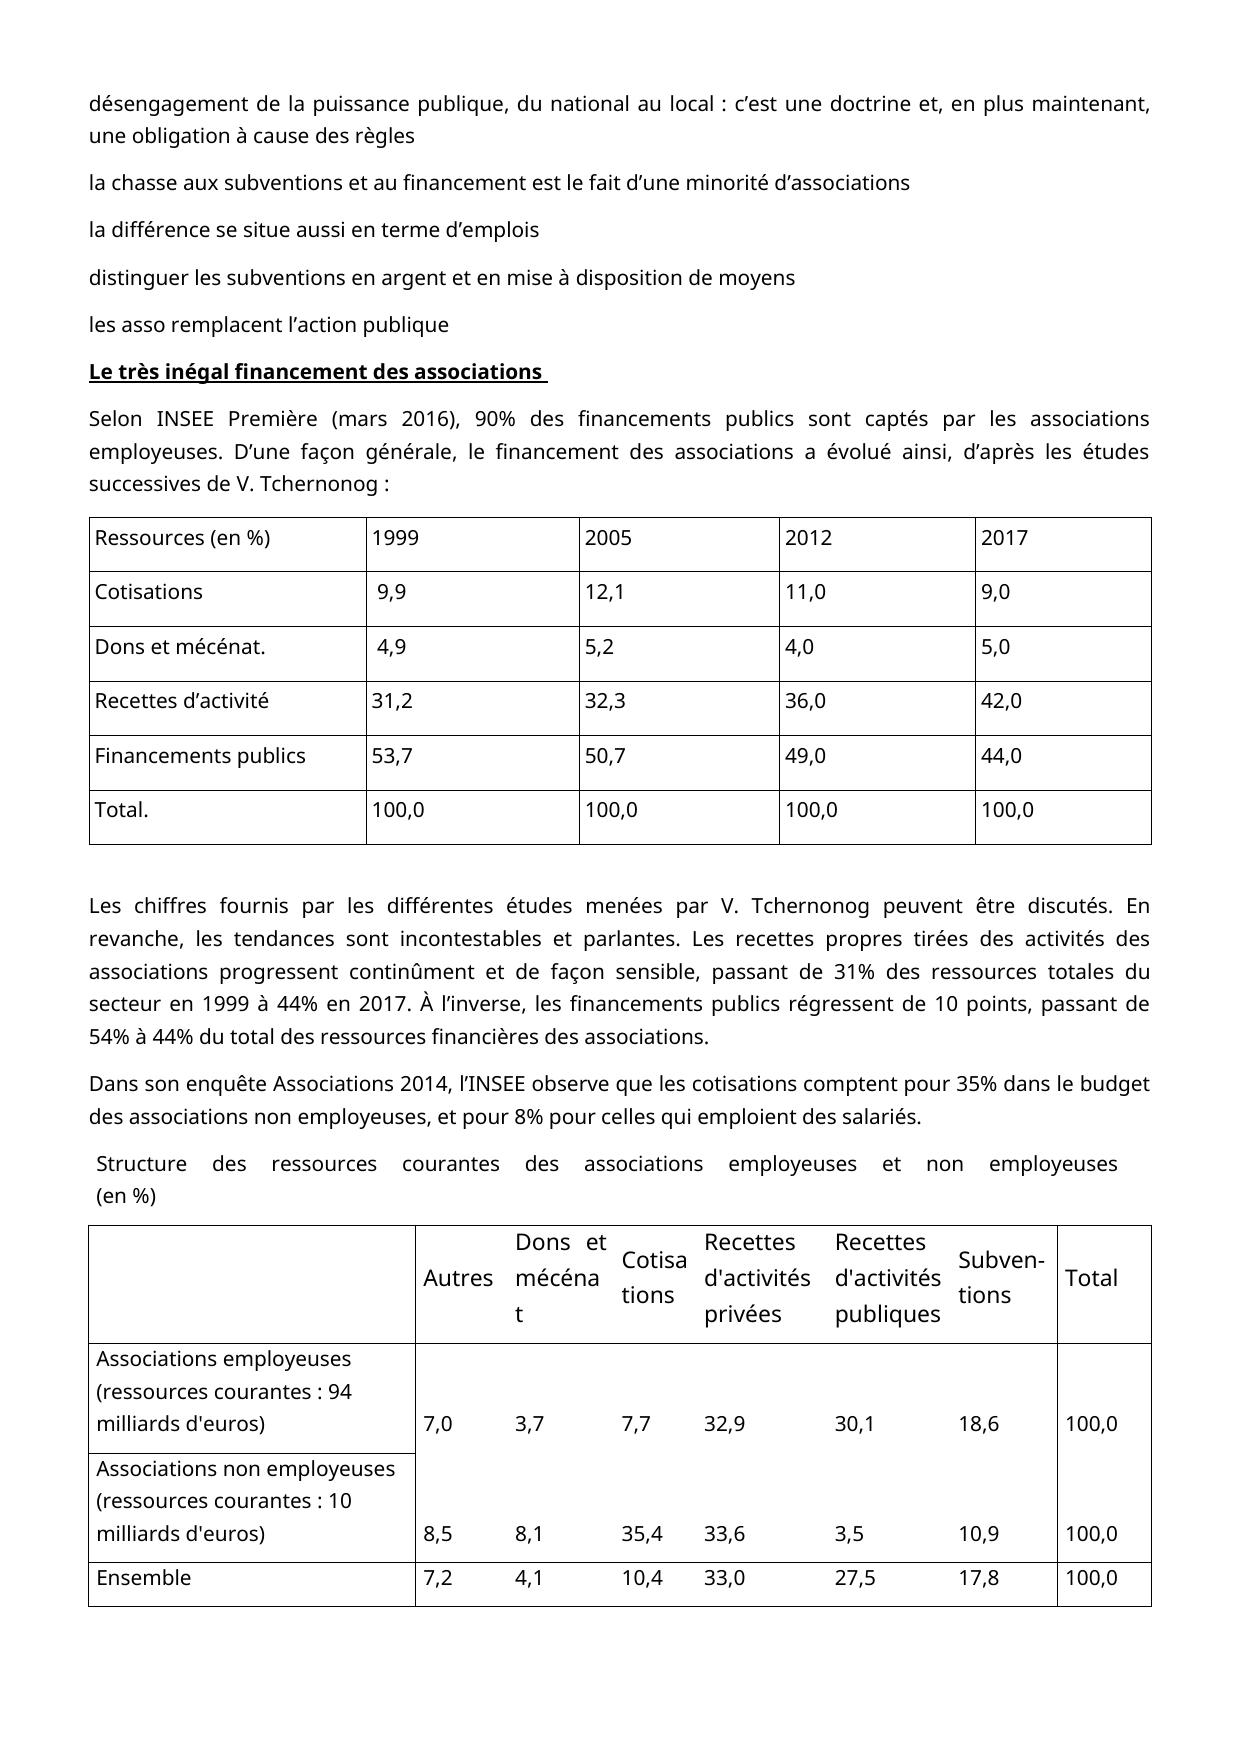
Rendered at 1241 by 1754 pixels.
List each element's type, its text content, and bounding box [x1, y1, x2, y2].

table_cell 5,2 [580, 627, 779, 681]
table_cell 7,0 [416, 1344, 508, 1453]
table_cell 8,1 [508, 1453, 614, 1562]
table_cell 100,0 [976, 791, 1151, 844]
table_cell Associations non employeuses (ressources courantes : 10 milliards d'euros) [89, 1454, 415, 1562]
table_cell 32,3 [580, 682, 779, 735]
table_cell Recettes d'activités privées [697, 1226, 827, 1343]
table_cell Associations employeuses (ressources courantes : 94 milliards d'euros) [89, 1344, 415, 1453]
table_cell 49,0 [780, 736, 975, 790]
table_cell 3,7 [508, 1344, 614, 1453]
text désengagement de la puissance publique, du national au local : c’est une doctrine et, en plus maintenant, une obligation à cause des règles [89, 89, 1152, 150]
table_cell 10,9 [951, 1453, 1057, 1562]
table_cell 27,5 [827, 1563, 951, 1606]
table_cell 100,0 [780, 791, 975, 844]
table_header 2017 [976, 518, 1151, 571]
table_cell 3,5 [827, 1453, 951, 1562]
table_cell 10,4 [614, 1563, 697, 1606]
table_cell 9,0 [976, 572, 1151, 626]
table_cell 44,0 [976, 736, 1151, 790]
table_cell Autres [416, 1226, 508, 1343]
text la chasse aux subventions et au financement est le fait d’une minorité d’associations [89, 168, 1152, 197]
table_header Ressources (en %) [90, 518, 366, 571]
table_cell Cotisations [614, 1226, 697, 1343]
table_cell 17,8 [951, 1563, 1057, 1606]
table_cell 35,4 [614, 1453, 697, 1562]
table_cell 4,1 [508, 1563, 614, 1606]
table_header Structure des ressources courantes des associations employeuses et non employeuses (en %) [89, 1149, 1151, 1224]
table_cell Total [1058, 1226, 1151, 1343]
table_cell 7,2 [416, 1563, 508, 1606]
table_cell 18,6 [951, 1344, 1057, 1453]
table_header 2005 [580, 518, 779, 571]
table_cell Subven-tions [951, 1226, 1057, 1343]
text les asso remplacent l’action publique [89, 310, 1152, 338]
table_cell 11,0 [780, 572, 975, 626]
table_cell 53,7 [367, 736, 579, 790]
table_header 1999 [367, 518, 579, 571]
table_cell 100,0 [1058, 1344, 1151, 1453]
table_cell 30,1 [827, 1344, 951, 1453]
table_cell Dons et mécénat. [90, 627, 366, 681]
table_cell 12,1 [580, 572, 779, 626]
table_cell 100,0 [580, 791, 779, 844]
table_cell 100,0 [1058, 1563, 1151, 1606]
table_cell 33,0 [697, 1563, 827, 1606]
table_cell 8,5 [416, 1453, 508, 1562]
table_cell [89, 1226, 415, 1343]
table_cell 32,9 [697, 1344, 827, 1453]
table_cell 4,0 [780, 627, 975, 681]
text distinguer les subventions en argent et en mise à disposition de moyens [89, 263, 1152, 291]
table_cell Dons et mécénat [508, 1226, 614, 1343]
table_cell 36,0 [780, 682, 975, 735]
table_header 2012 [780, 518, 975, 571]
table_cell 100,0 [367, 791, 579, 844]
table_cell Financements publics [90, 736, 366, 790]
text Le très inégal financement des associations [89, 357, 1152, 386]
table_cell 7,7 [614, 1344, 697, 1453]
table_cell 5,0 [976, 627, 1151, 681]
table_cell Ensemble [89, 1563, 415, 1606]
table_cell 42,0 [976, 682, 1151, 735]
table_cell 50,7 [580, 736, 779, 790]
table_cell Recettes d'activités publiques [827, 1226, 951, 1343]
text Dans son enquête Associations 2014, l’INSEE observe que les cotisations comptent pour 35% dans le budget des associations non employeuses, et pour 8% pour celles qui emploient des salariés. [89, 1069, 1152, 1130]
table_cell 9,9 [367, 572, 579, 626]
text Selon INSEE Première (mars 2016), 90% des financements publics sont captés par les associations employeuses. D’une façon générale, le financement des associations a évolué ainsi, d’après les études successives de V. Tchernonog : [89, 404, 1152, 498]
table_cell 31,2 [367, 682, 579, 735]
table_cell 33,6 [697, 1453, 827, 1562]
table_cell Cotisations [90, 572, 366, 626]
text Les chiffres fournis par les différentes études menées par V. Tchernonog peuvent être discutés. En revanche, les tendances sont incontestables et parlantes. Les recettes propres tirées des activités des associations progressent continûment et de façon sensible, passant de 31% des ressources totales du secteur en 1999 à 44% en 2017. À l’inverse, les financements publics régressent de 10 points, passant de 54% à 44% du total des ressources financières des associations. [89, 892, 1152, 1050]
table_cell Total. [90, 791, 366, 844]
text la différence se situe aussi en terme d’emplois [89, 216, 1152, 244]
table_cell 4,9 [367, 627, 579, 681]
table_cell 100,0 [1058, 1453, 1151, 1562]
table_cell Recettes d’activité [90, 682, 366, 735]
